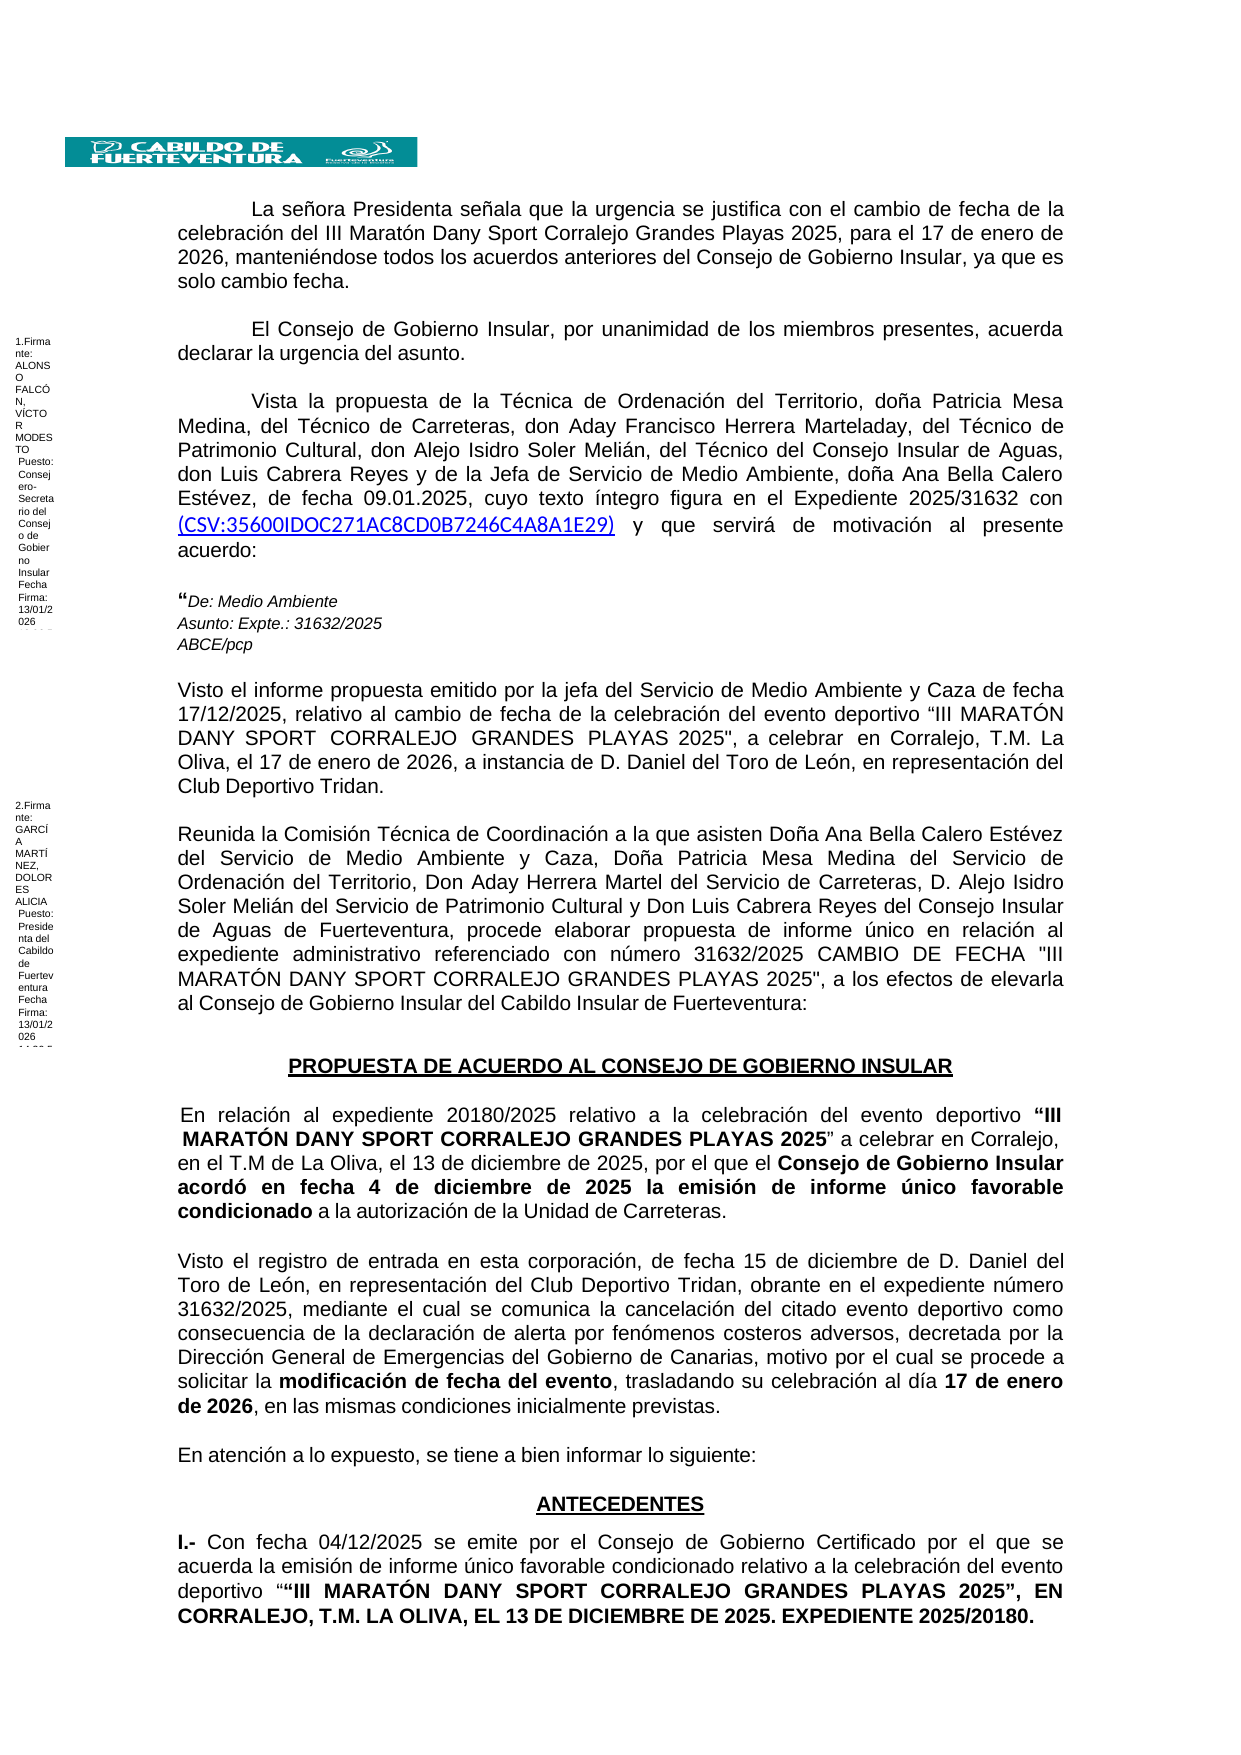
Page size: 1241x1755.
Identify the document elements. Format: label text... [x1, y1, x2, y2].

text PROPUESTA DE ACUERDO AL CONSEJO DE GOBIERNO INSULAR [287, 1053, 954, 1078]
text 1.Firmante: ALONSO FALCÓN, VÍCTOR MODESTO [15, 336, 54, 455]
text Visto el informe propuesta emitido por la jefa del Servicio de Medio Ambiente y Caza de fecha 17/12/2025, relativo al cambio de fecha de la celebración del evento deportivo “III MARATÓN DANY SPORT CORRALEJO GRANDES PLAYAS 2025", a celebrar en Corralejo, T.M. La Oliva, el 17 de enero de 2026, a instancia de D. Daniel del Toro de León, en representación del Club Deportivo Tridan. [177, 677, 1064, 798]
text Reunida la Comisión Técnica de Coordinación a la que asisten Doña Ana Bella Calero Estévez del Servicio de Medio Ambiente y Caza, Doña Patricia Mesa Medina del Servicio de Ordenación del Territorio, Don Aday Herrera Martel del Servicio de Carreteras, D. Alejo Isidro Soler Melián del Servicio de Patrimonio Cultural y Don Luis Cabrera Reyes del Consejo Insular de Aguas de Fuerteventura, procede elaborar propuesta de informe único en relación al expediente administrativo referenciado con número 31632/2025 CAMBIO DE FECHA "III MARATÓN DANY SPORT CORRALEJO GRANDES PLAYAS 2025", a los efectos de elevarla al Consejo de Gobierno Insular del Cabildo Insular de Fuerteventura: [177, 821, 1064, 1015]
text En relación al expediente 20180/2025 relativo a la celebración del evento deportivo “III MARATÓN DANY SPORT CORRALEJO GRANDES PLAYAS 2025” a celebrar en Corralejo, [177, 1102, 1063, 1151]
text 2.Firmante: GARCÍA MARTÍNEZ, DOLORES ALICIA [15, 800, 54, 908]
text El Consejo de Gobierno Insular, por unanimidad de los miembros presentes, acuerda declarar la urgencia del asunto. [177, 317, 1064, 365]
text Puesto: Presidenta del Cabildo de Fuerteventura Fecha Firma: 13/01/2026 14:30:56 [18, 908, 54, 1046]
text Visto el registro de entrada en esta corporación, de fecha 15 de diciembre de D. Daniel del Toro de León, en representación del Club Deportivo Tridan, obrante en el expediente número 31632/2025, mediante el cual se comunica la cancelación del citado evento deportivo como consecuencia de la declaración de alerta por fenómenos costeros adversos, decretada por la Dirección General de Emergencias del Gobierno de Canarias, motivo por el cual se procede a solicitar la modificación de fecha del evento, trasladando su celebración al día 17 de enero de 2026, en las mismas condiciones inicialmente previstas. [177, 1248, 1064, 1418]
picture [65, 137, 418, 167]
text Vista la propuesta de la Técnica de Ordenación del Territorio, doña Patricia Mesa Medina, del Técnico de Carreteras, don Aday Francisco Herrera Marteladay, del Técnico de Patrimonio Cultural, don Alejo Isidro Soler Melián, del Técnico del Consejo Insular de Aguas, don Luis Cabrera Reyes y de la Jefa de Servicio de Medio Ambiente, doña Ana Bella Calero Estévez, de fecha 09.01.2025, cuyo texto íntegro figura en el Expediente 2025/31632 con (CSV:35600IDOC271AC8CD0B7246C4A8A1E29) y que servirá de motivación al presente acuerdo: [177, 389, 1064, 562]
text Puesto: Consejero-Secretario del Consejo de Gobierno Insular Fecha Firma: 13/01/2026 10:06:56 [18, 456, 54, 629]
text La señora Presidenta señala que la urgencia se justifica con el cambio de fecha de la celebración del III Maratón Dany Sport Corralejo Grandes Playas 2025, para el 17 de enero de 2026, manteniéndose todos los acuerdos anteriores del Consejo de Gobierno Insular, ya que es solo cambio fecha. [177, 196, 1064, 293]
text “De: Medio Ambiente Asunto: Expte.: 31632/2025 ABCE/pcp [177, 588, 392, 654]
text ANTECEDENTES [287, 1492, 954, 1516]
text I.- Con fecha 04/12/2025 se emite por el Consejo de Gobierno Certificado por el que se acuerda la emisión de informe único favorable condicionado relativo a la celebración del evento deportivo ““III MARATÓN DANY SPORT CORRALEJO GRANDES PLAYAS 2025”, EN CORRALEJO, T.M. LA OLIVA, EL 13 DE DICIEMBRE DE 2025. EXPEDIENTE 2025/20180. [177, 1529, 1064, 1628]
text en el T.M de La Oliva, el 13 de diciembre de 2025, por el que el Consejo de Gobierno Insular acordó en fecha 4 de diciembre de 2025 la emisión de informe único favorable condicionado a la autorización de la Unidad de Carreteras. [177, 1151, 1064, 1223]
text En atención a lo expuesto, se tiene a bien informar lo siguiente: [177, 1443, 1078, 1467]
